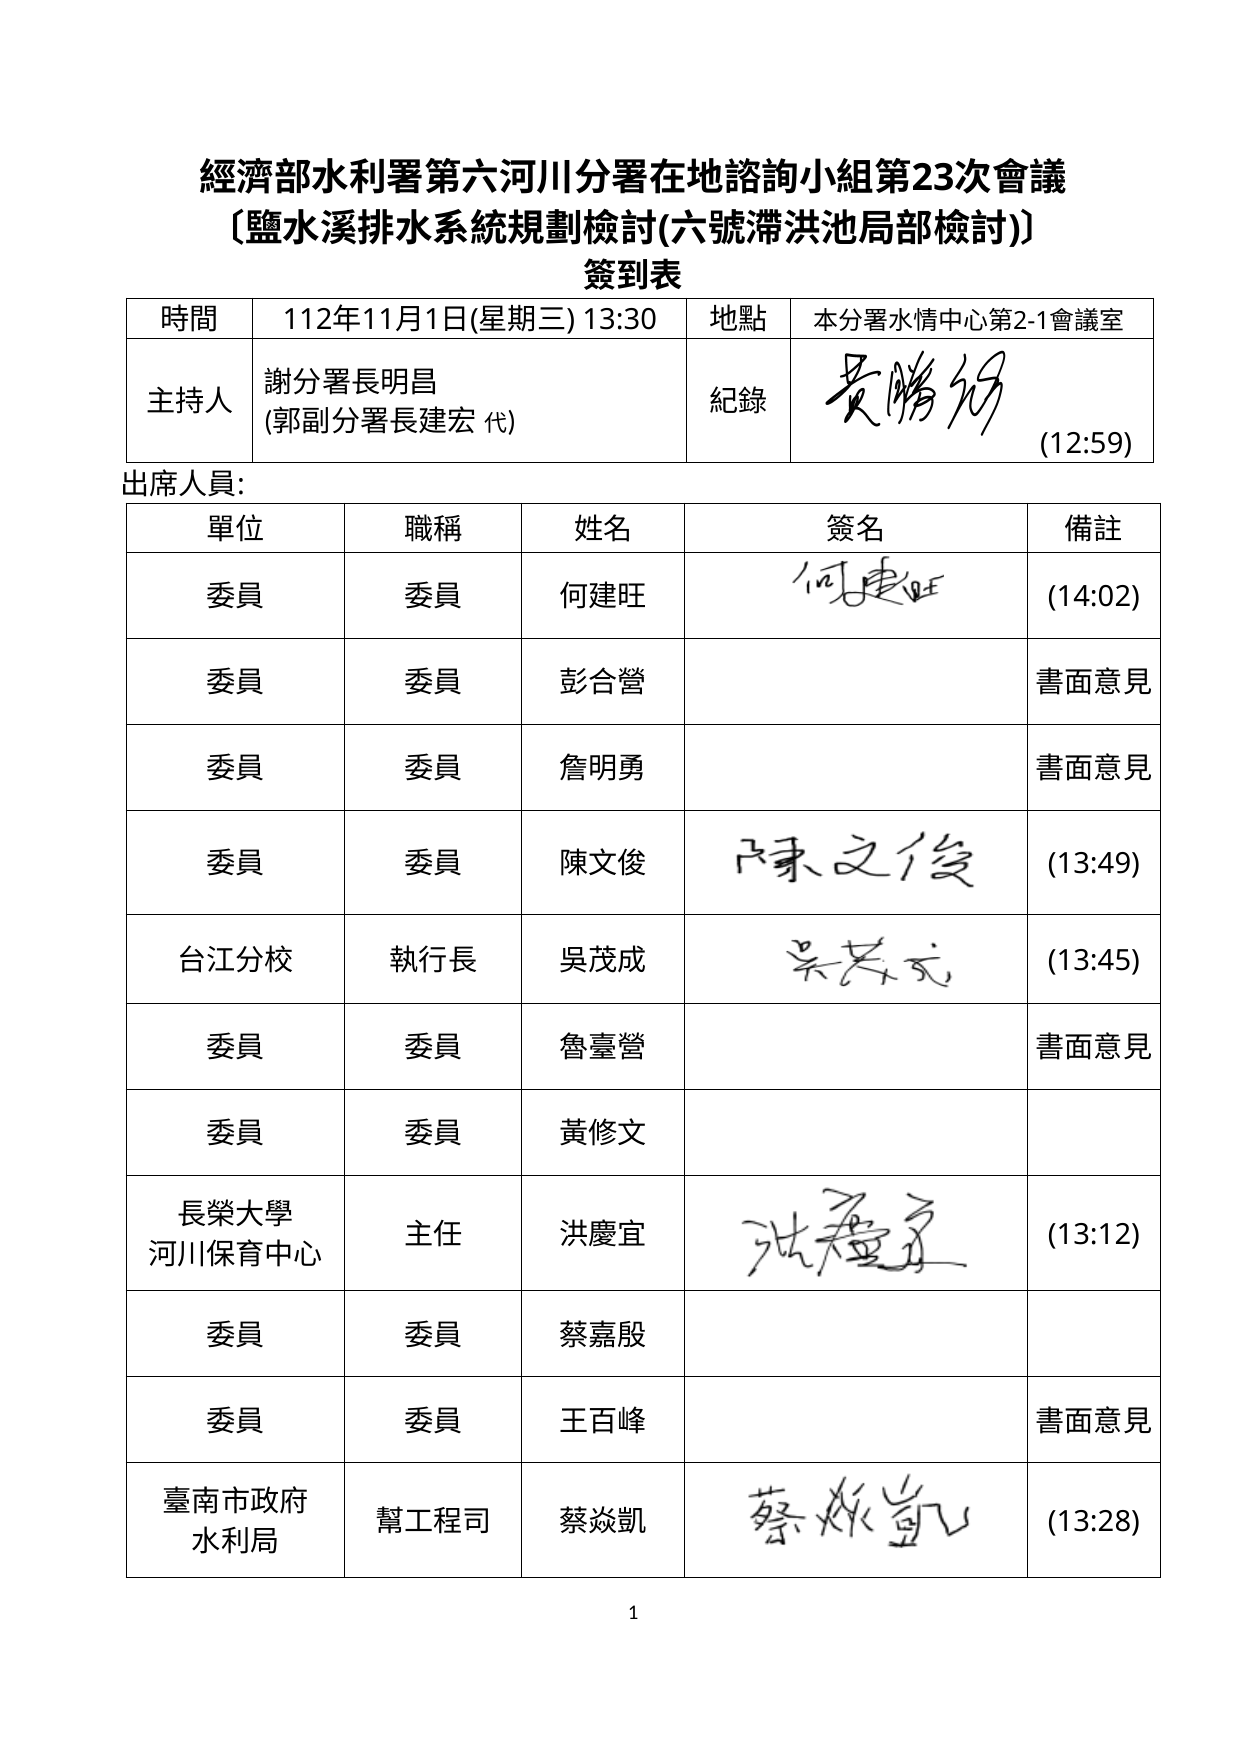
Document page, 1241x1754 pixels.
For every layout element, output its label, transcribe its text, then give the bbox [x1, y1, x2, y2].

table_header 112年11月1日(星期三) 13:30 [253, 299, 686, 338]
table_cell [685, 1377, 1027, 1462]
table_cell 謝分署長明昌 (郭副分署長建宏 代) [253, 339, 686, 462]
table_cell 委員 [345, 1291, 521, 1376]
table_cell 台江分校 [127, 915, 344, 1003]
table_header 簽名 [685, 504, 1027, 552]
table_cell (13:28) [1028, 1463, 1160, 1577]
table_cell (12:59) [791, 339, 1153, 462]
table_cell [685, 1463, 734, 1577]
table_cell (13:49) [1028, 811, 1160, 914]
table_cell 陳文俊 [522, 811, 684, 914]
table_cell 吳茂成 [522, 915, 684, 1003]
table_cell 王百峰 [522, 1377, 684, 1462]
table_cell 委員 [345, 1090, 521, 1175]
table_cell 委員 [127, 639, 344, 724]
table_cell [977, 1463, 1027, 1577]
table_cell 詹明勇 [522, 725, 684, 810]
table_cell 委員 [345, 725, 521, 810]
table_cell 魯臺營 [522, 1004, 684, 1089]
table_cell 洪慶宜 [522, 1176, 684, 1290]
table_header 備註 [1028, 504, 1160, 552]
table_cell 蔡焱凱 [522, 1463, 684, 1577]
table_cell [685, 1176, 734, 1290]
table_cell [685, 725, 1027, 810]
table_header 地點 [687, 299, 790, 338]
table_cell [1028, 1090, 1160, 1175]
table_cell 執行長 [345, 915, 521, 1003]
text 經濟部水利署第六河川分署在地諮詢小組第23次會議〔鹽水溪排水系統規劃檢討(六號滯洪池局部檢討)〕 [197, 150, 1069, 252]
picture [811, 339, 1040, 454]
table_cell [685, 1291, 1027, 1376]
table_header 姓名 [522, 504, 684, 552]
table_cell [1028, 1291, 1160, 1376]
table_cell 委員 [345, 1377, 521, 1462]
table_header 本分署水情中心第2-1會議室 [791, 299, 1153, 338]
table_cell 主任 [345, 1176, 521, 1290]
table_cell 委員 [127, 1090, 344, 1175]
picture [734, 1463, 977, 1578]
table_cell 蔡嘉殷 [522, 1291, 684, 1376]
table_cell (14:02) [1028, 553, 1160, 638]
table_cell 書面意見 [1028, 725, 1160, 810]
table_cell [977, 1176, 1027, 1290]
table_cell 委員 [127, 1291, 344, 1376]
text 出席人員: [120, 463, 1069, 503]
text 簽到表 [197, 252, 1069, 297]
table_cell 委員 [127, 1004, 344, 1089]
table_cell (13:45) [1028, 915, 1160, 1003]
table_cell 何建旺 [522, 553, 684, 638]
table_cell 委員 [127, 811, 344, 914]
table_cell [977, 915, 1027, 1003]
table_cell (13:12) [1028, 1176, 1160, 1290]
table_cell 委員 [345, 811, 521, 914]
table_cell [685, 1004, 1027, 1089]
table_header 單位 [127, 504, 344, 552]
table_cell 黃修文 [522, 1090, 684, 1175]
table_cell [685, 1090, 1027, 1175]
table_cell [685, 639, 1027, 724]
picture [734, 816, 977, 909]
table_cell 長榮大學 河川保育中心 [127, 1176, 344, 1290]
table_cell 臺南市政府 水利局 [127, 1463, 344, 1577]
table_cell 書面意見 [1028, 1377, 1160, 1462]
picture [767, 553, 944, 637]
table_cell 委員 [345, 1004, 521, 1089]
table_cell 紀錄 [687, 339, 790, 462]
table_header 時間 [127, 299, 252, 338]
table_cell 主持人 [127, 339, 252, 462]
table_cell [685, 915, 734, 1003]
table_cell 幫工程司 [345, 1463, 521, 1577]
picture [734, 915, 977, 1003]
table_cell [685, 811, 1027, 914]
table_cell 委員 [345, 639, 521, 724]
table_header 職稱 [345, 504, 521, 552]
table_cell 書面意見 [1028, 1004, 1160, 1089]
table_cell [685, 553, 1027, 638]
table_cell 委員 [127, 553, 344, 638]
table_cell 彭合營 [522, 639, 684, 724]
table_cell 委員 [345, 553, 521, 638]
table_cell 委員 [127, 1377, 344, 1462]
table_cell 書面意見 [1028, 639, 1160, 724]
picture [734, 1176, 977, 1291]
table_cell 委員 [127, 725, 344, 810]
